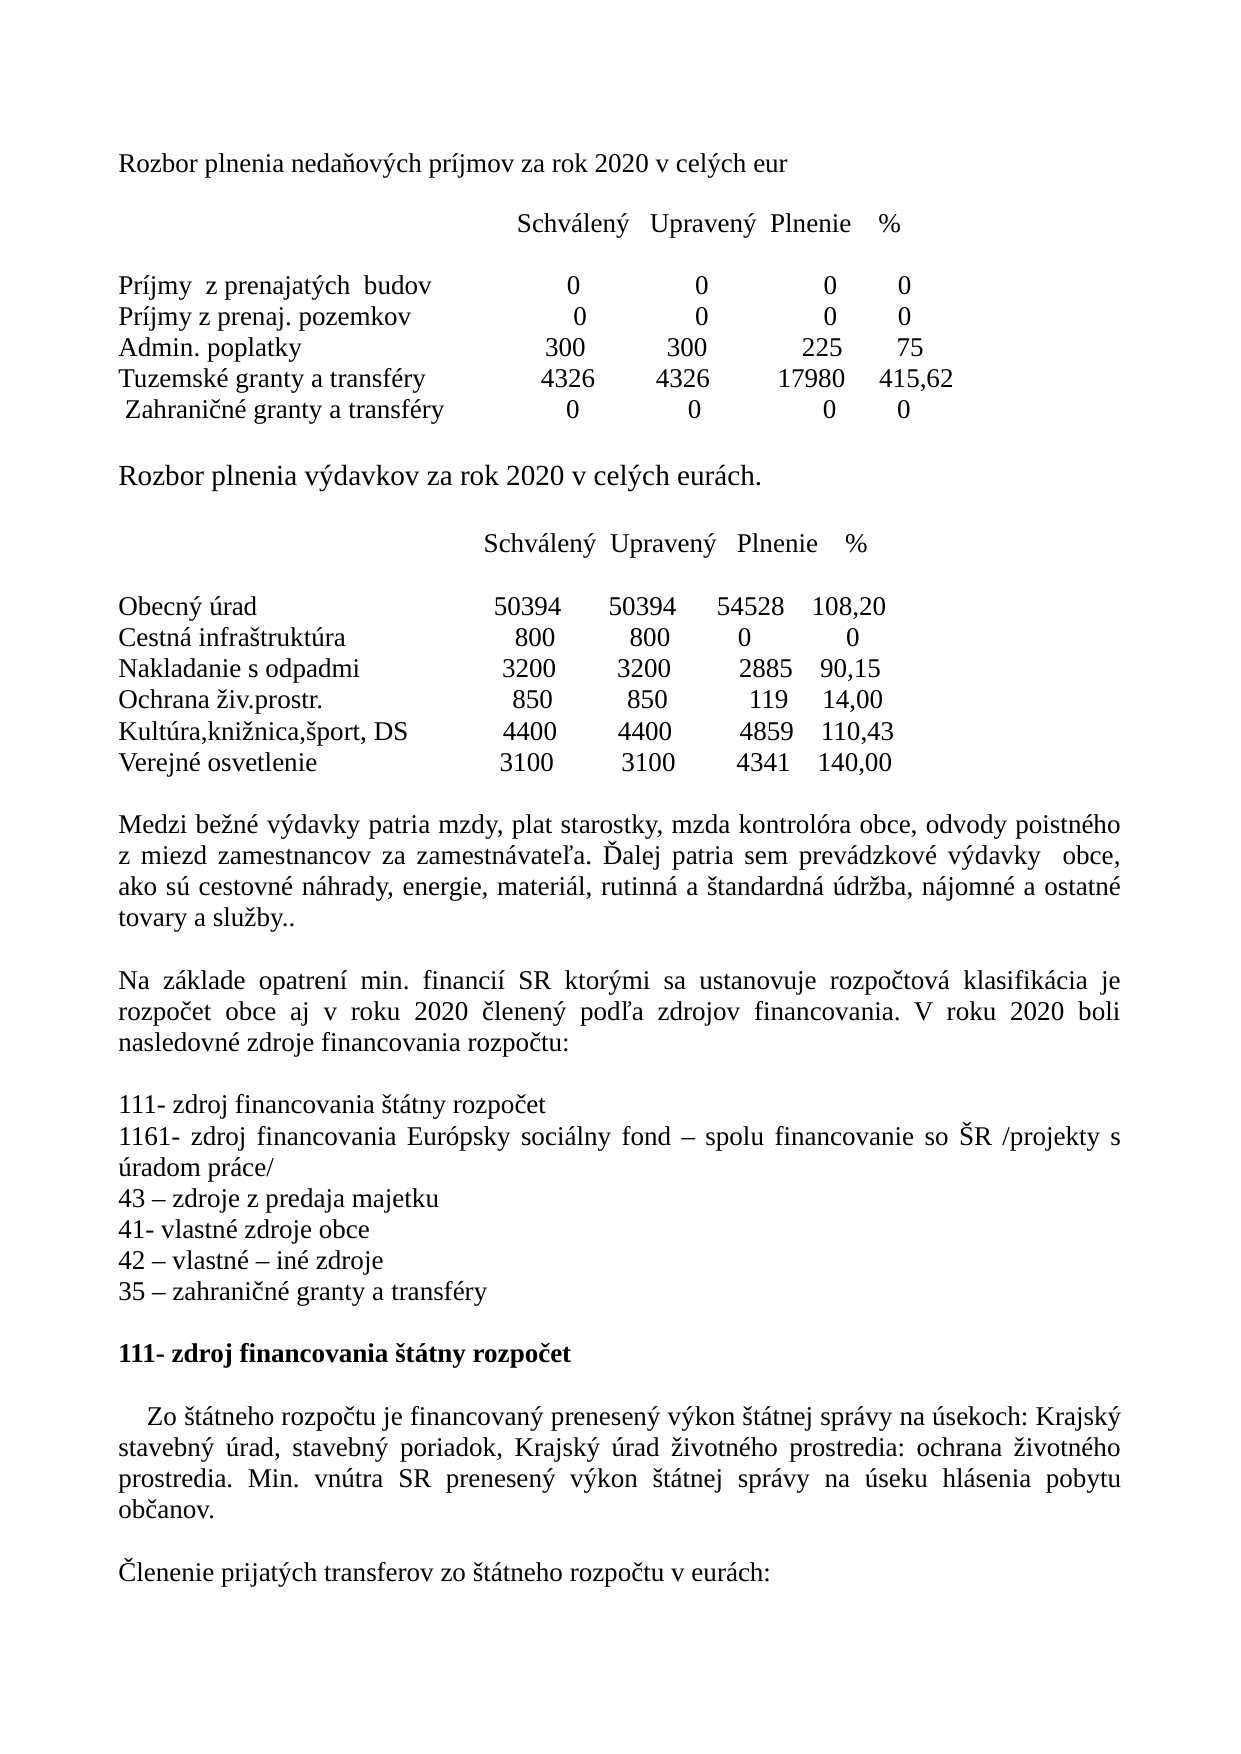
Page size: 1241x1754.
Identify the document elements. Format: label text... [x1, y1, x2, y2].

text Schválený Upravený Plnenie % [118, 525, 1122, 559]
text Príjmy z prenajatých budov 0 0 0 0 [118, 269, 1122, 300]
text 111- zdroj financovania štátny rozpočet [118, 1338, 1122, 1369]
text Rozbor plnenia nedaňových príjmov za rok 2020 v celých eur [118, 147, 1122, 178]
text Schválený Upravený Plnenie % [118, 207, 1122, 238]
text Kultúra,knižnica,šport, DS 4400 4400 4859 110,43 [118, 715, 1122, 746]
text Obecný úrad 50394 50394 54528 108,20 [118, 590, 1122, 621]
text Členenie prijatých transferov zo štátneho rozpočtu v eurách: [118, 1556, 1122, 1587]
text Medzi bežné výdavky patria mzdy, plat starostky, mzda kontrolóra obce, odvody poistného z miezd zamestnancov za zamestnávateľa. Ďalej patria sem prevádzkové výdavky obce, ako sú cestovné náhrady, energie, materiál, rutinná a štandardná údržba, nájomné a ostatné tovary a služby.. [118, 808, 1122, 933]
text Zo štátneho rozpočtu je financovaný prenesený výkon štátnej správy na úsekoch: Krajský stavebný úrad, stavebný poriadok, Krajský úrad životného prostredia: ochrana životného prostredia. Min. vnútra SR prenesený výkon štátnej správy na úseku hlásenia pobytu občanov. [118, 1400, 1122, 1524]
text Ochrana živ.prostr. 850 850 119 14,00 [118, 683, 1122, 715]
text 43 – zdroje z predaja majetku [118, 1182, 1122, 1213]
text Admin. poplatky 300 300 225 75 [118, 331, 1122, 362]
text Rozbor plnenia výdavkov za rok 2020 v celých eurách. [118, 458, 1122, 492]
text 111- zdroj financovania štátny rozpočet [118, 1088, 1122, 1119]
text 42 – vlastné – iné zdroje [118, 1244, 1122, 1275]
text Na základe opatrení min. financií SR ktorými sa ustanovuje rozpočtová klasifikácia je rozpočet obce aj v roku 2020 členený podľa zdrojov financovania. V roku 2020 boli nasledovné zdroje financovania rozpočtu: [118, 964, 1122, 1057]
text Zahraničné granty a transféry 0 0 0 0 [118, 394, 1122, 425]
text Cestná infraštruktúra 800 800 0 0 [118, 621, 1122, 652]
text 1161- zdroj financovania Európsky sociálny fond – spolu financovanie so ŠR /projekty s úradom práce/ [118, 1119, 1122, 1182]
text 35 – zahraničné granty a transféry [118, 1275, 1122, 1306]
text Verejné osvetlenie 3100 3100 4341 140,00 [118, 746, 1122, 777]
text Tuzemské granty a transféry 4326 4326 17980 415,62 [118, 362, 1122, 394]
text Príjmy z prenaj. pozemkov 0 0 0 0 [118, 300, 1122, 331]
text Nakladanie s odpadmi 3200 3200 2885 90,15 [118, 652, 1122, 683]
text 41- vlastné zdroje obce [118, 1213, 1122, 1244]
